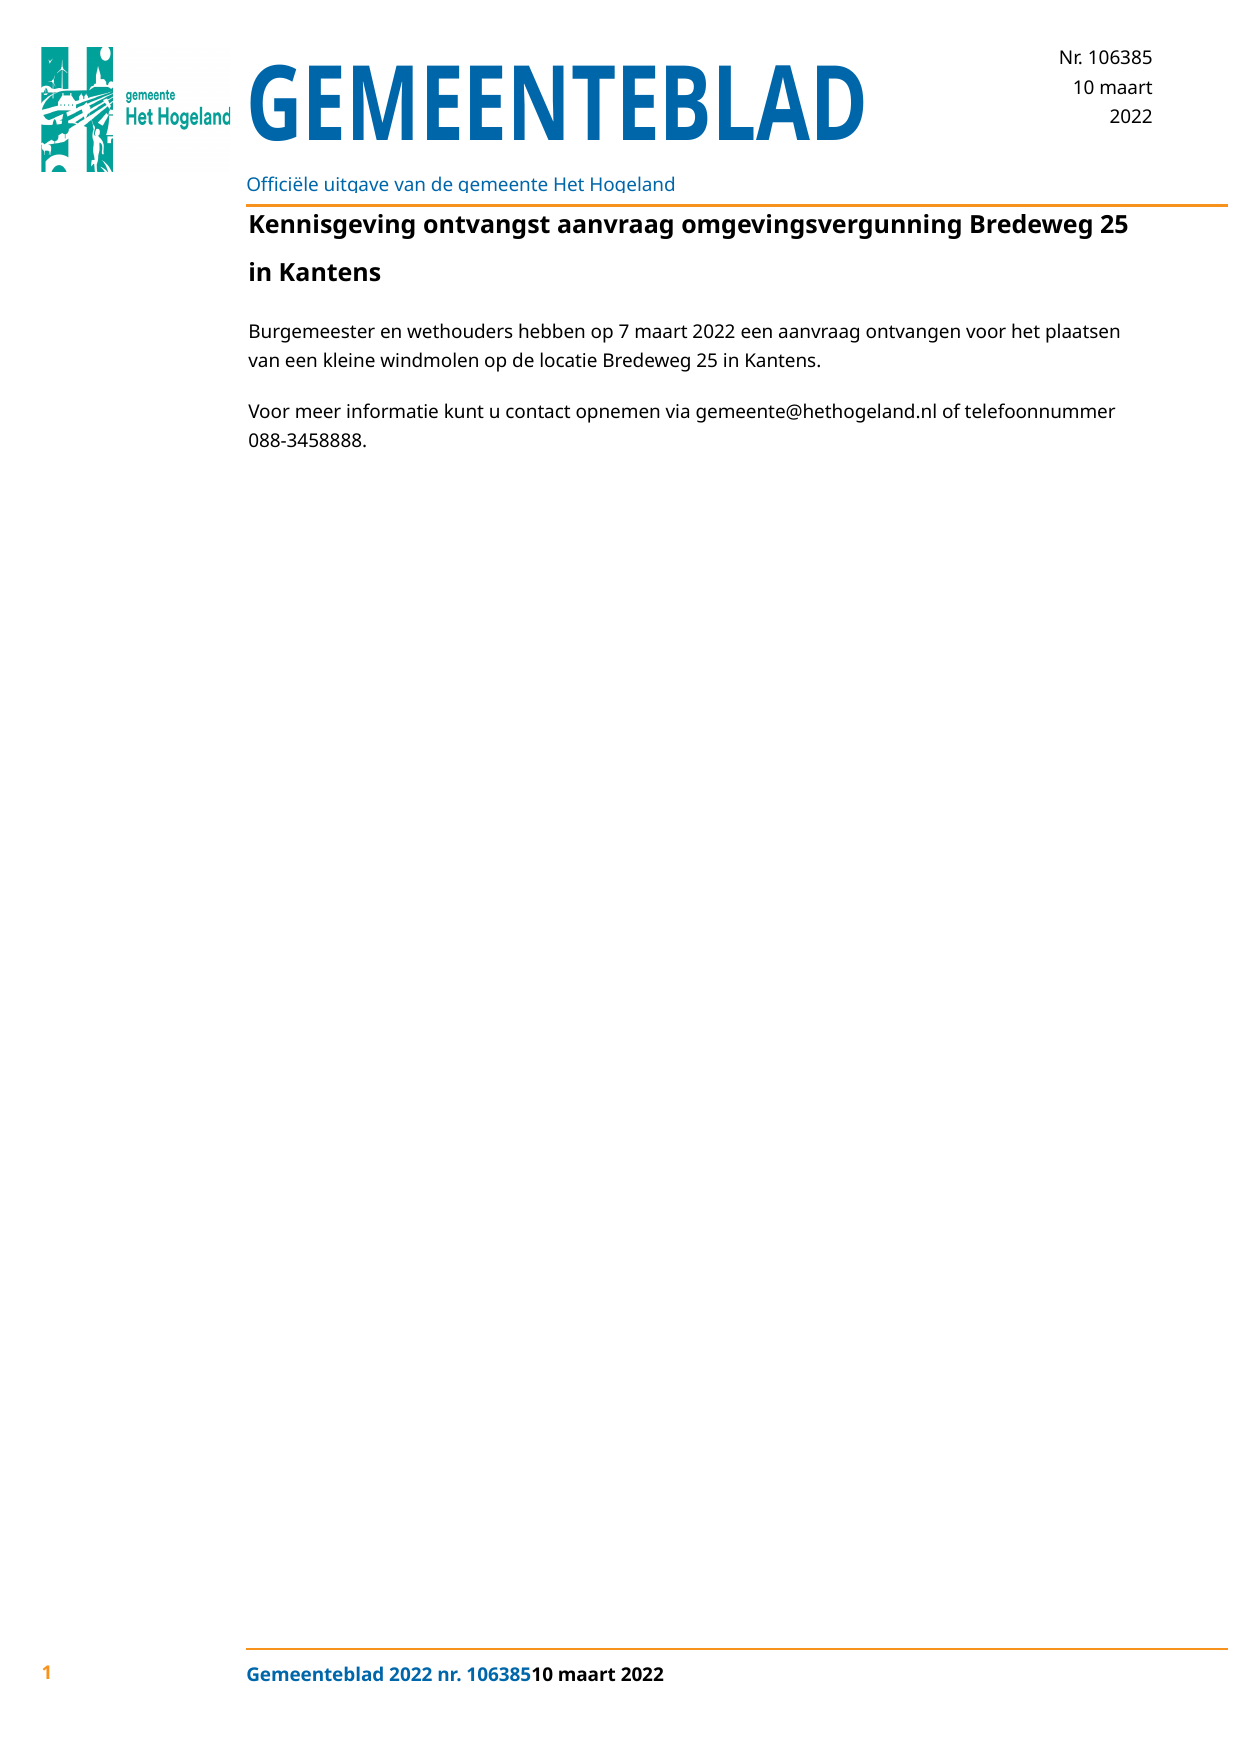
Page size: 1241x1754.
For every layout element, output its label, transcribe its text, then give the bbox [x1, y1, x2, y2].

text Kennisgeving ontvangst aanvraag omgevingsvergunning Bredeweg 25 in Kantens [248, 207, 1152, 288]
text Voor meer informatie kunt u contact opnemen via gemeente@hethogeland.nl of telefoonnummer 088-3458888. [248, 398, 1152, 453]
picture [41, 47, 231, 172]
text Burgemeester en wethouders hebben op 7 maart 2022 een aanvraag ontvangen voor het plaatsen van een kleine windmolen op de locatie Bredeweg 25 in Kantens. [248, 318, 1152, 373]
